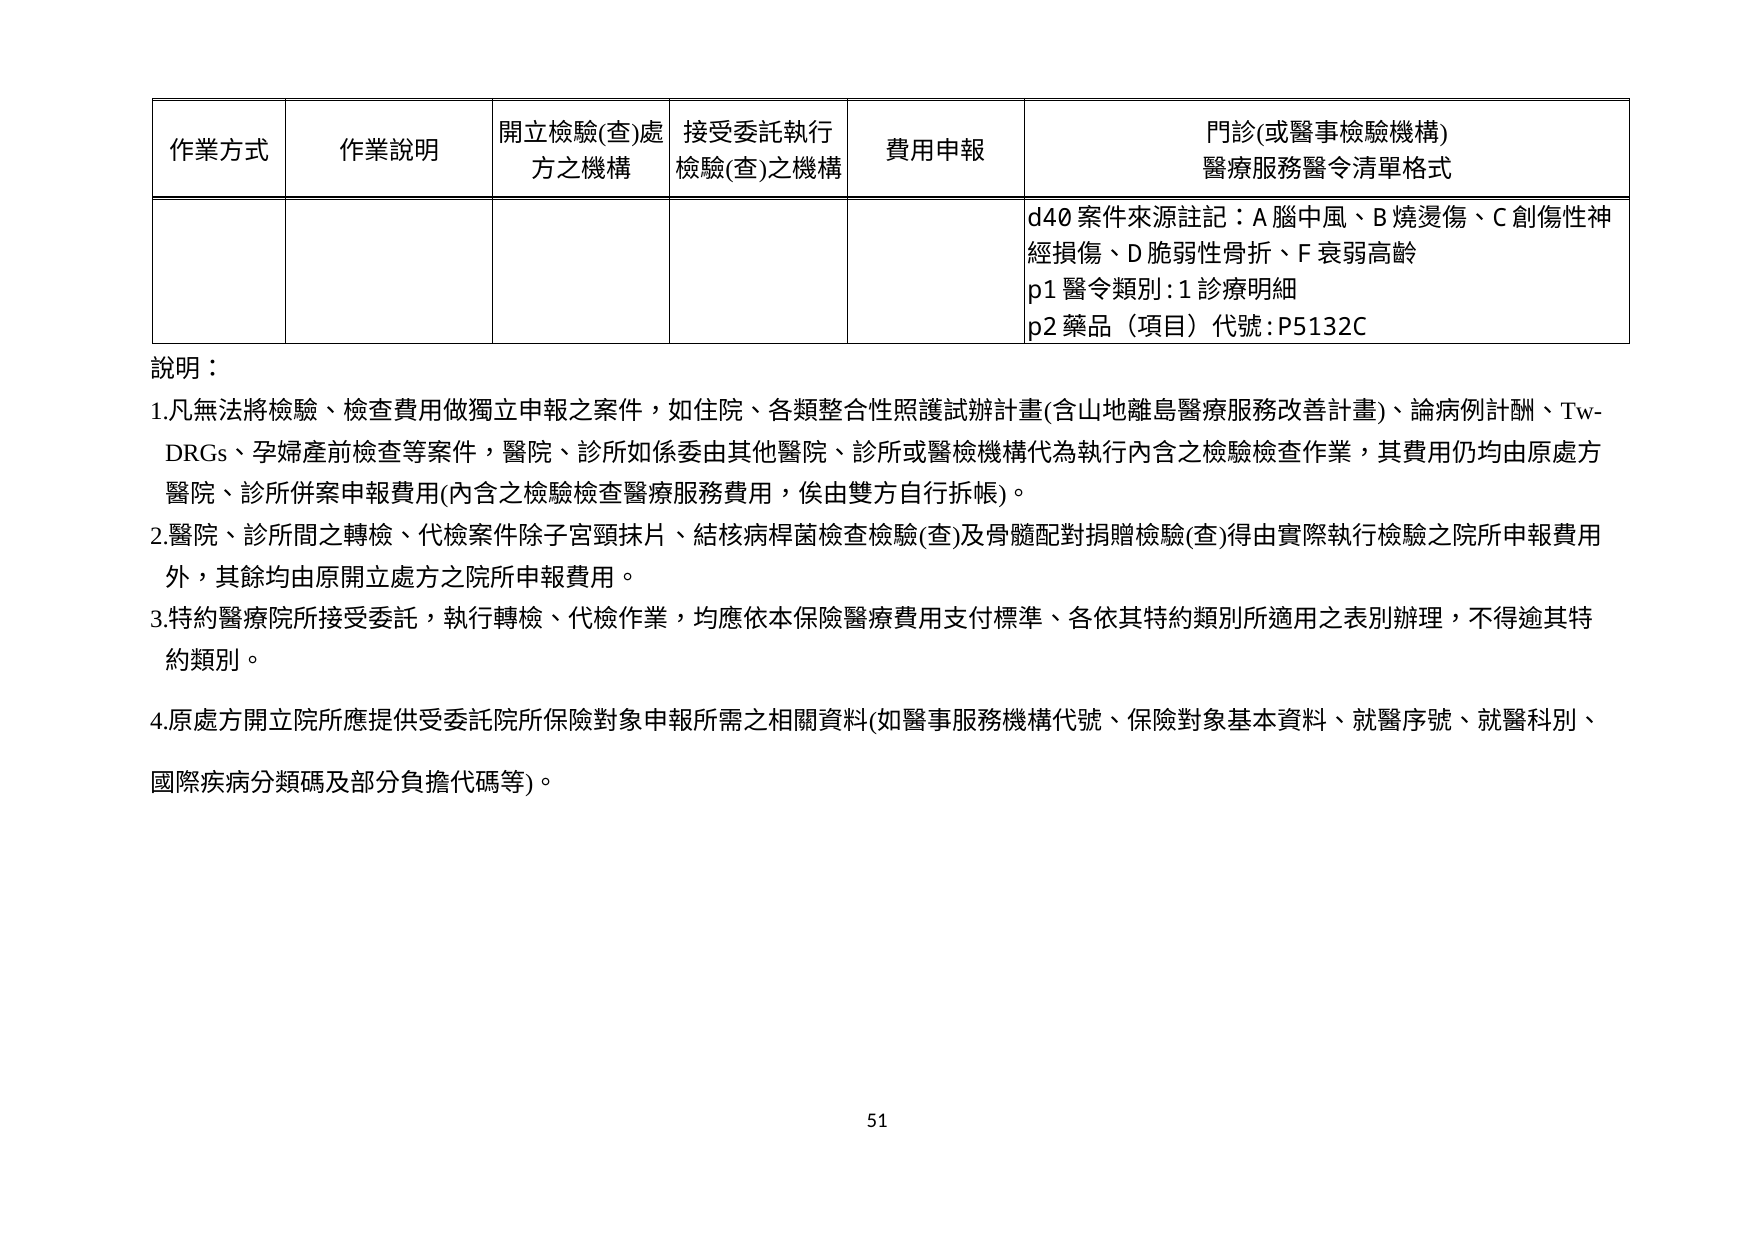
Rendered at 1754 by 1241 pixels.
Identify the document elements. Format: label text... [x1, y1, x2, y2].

table_cell [848, 200, 1024, 342]
text 3.特約醫療院所接受委託，執行轉檢、代檢作業，均應依本保險醫療費用支付標準、各依其特約類別所適用之表別辦理，不得逾其特約類別。 [150, 593, 1604, 677]
text 說明： [150, 343, 1604, 385]
table_header 開立檢驗(查)處方之機構 [493, 101, 669, 196]
table_cell d40案件來源註記：A腦中風、B燒燙傷、C創傷性神經損傷、D脆弱性骨折、F衰弱高齡 p1醫令類別:1診療明細 p2藥品（項目）代號:P5132C [1025, 200, 1629, 342]
text 4.原處方開立院所應提供受委託院所保險對象申報所需之相關資料(如醫事服務機構代號、保險對象基本資料、就醫序號、就醫科別、國際疾病分類碼及部分負擔代碼等)。 [150, 677, 1604, 802]
table_cell [670, 200, 847, 342]
table_header 費用申報 [848, 101, 1024, 196]
table_cell [286, 200, 492, 342]
table_cell [493, 200, 669, 342]
table_header 作業說明 [286, 101, 492, 196]
table_header 接受委託執行檢驗(查)之機構 [670, 101, 847, 196]
table_header 門診(或醫事檢驗機構) 醫療服務醫令清單格式 [1025, 101, 1629, 196]
table_header 作業方式 [153, 101, 285, 196]
text 1.凡無法將檢驗、檢查費用做獨立申報之案件，如住院、各類整合性照護試辦計畫(含山地離島醫療服務改善計畫)、論病例計酬、Tw-DRGs、孕婦產前檢查等案件，醫院、診所如係委由其他醫院、診所或醫檢機構代為執行內含之檢驗檢查作業，其費用仍均由原處方醫院、診所併案申報費用(內含之檢驗檢查醫療服務費用，俟由雙方自行拆帳)。 [150, 385, 1604, 510]
table_cell [153, 200, 285, 342]
text 2.醫院、診所間之轉檢、代檢案件除子宮頸抹片、結核病桿菌檢查檢驗(查)及骨髓配對捐贈檢驗(查)得由實際執行檢驗之院所申報費用外，其餘均由原開立處方之院所申報費用。 [150, 510, 1604, 593]
